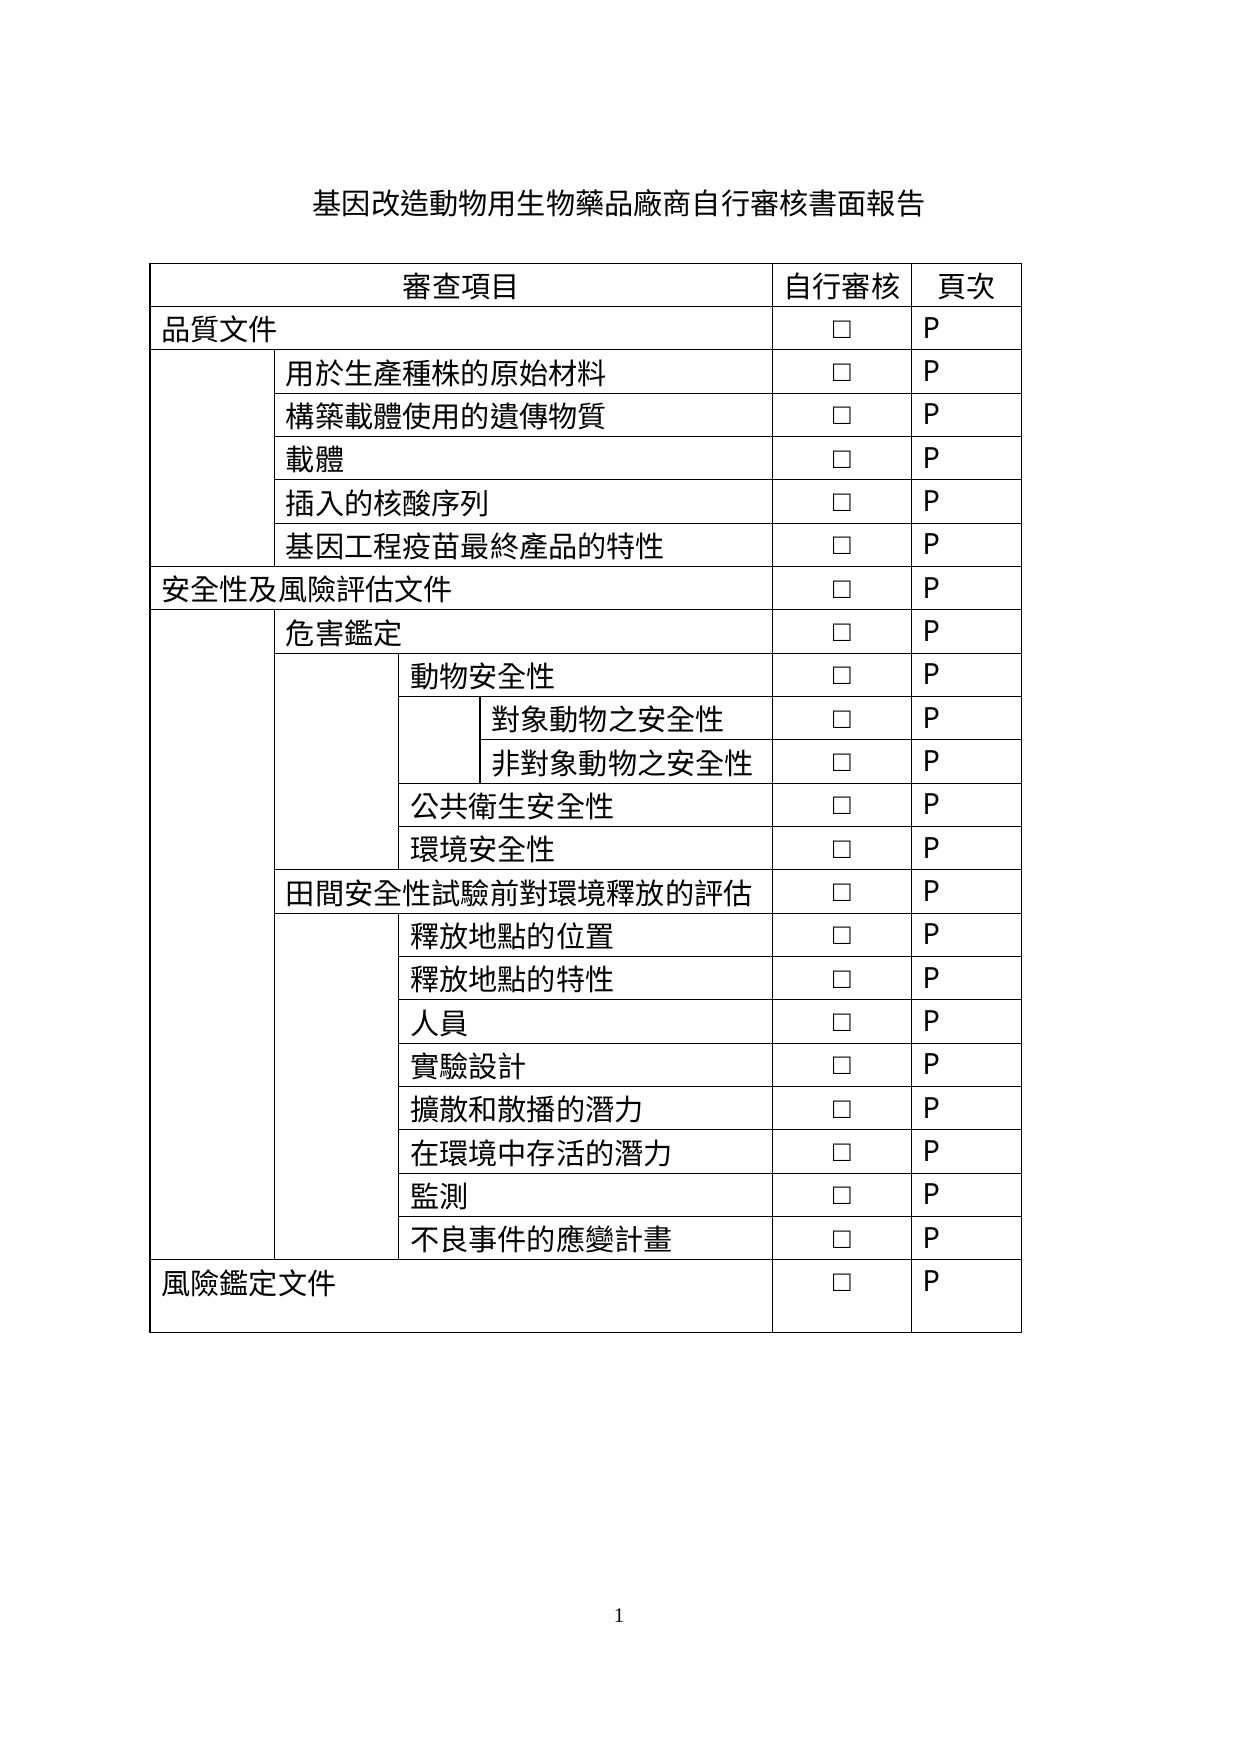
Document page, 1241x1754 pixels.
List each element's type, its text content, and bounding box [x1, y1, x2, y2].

table_cell □ [773, 610, 911, 653]
table_cell 品質文件 [151, 307, 772, 349]
table_cell 人員 [399, 1000, 772, 1043]
table_cell □ [773, 654, 911, 696]
table_cell P [912, 567, 1021, 609]
table_cell □ [773, 1260, 911, 1332]
table_cell 實驗設計 [399, 1044, 772, 1086]
table_cell P [912, 524, 1021, 566]
table_cell P [912, 1260, 1021, 1332]
table_cell □ [773, 307, 911, 349]
table_cell P [912, 1087, 1021, 1129]
table_cell P [912, 870, 1021, 913]
table_cell P [912, 1044, 1021, 1086]
table_cell □ [773, 350, 911, 393]
table_cell P [912, 394, 1021, 436]
table_cell 插入的核酸序列 [275, 480, 772, 523]
table_cell P [912, 914, 1021, 956]
table_cell 危害鑑定 [275, 610, 772, 653]
table_cell P [912, 480, 1021, 523]
table_cell 載體 [275, 437, 772, 479]
table_cell 公共衛生安全性 [399, 784, 772, 826]
table_cell 不良事件的應變計畫 [399, 1217, 772, 1259]
table_cell 環境安全性 [399, 827, 772, 869]
table_cell □ [773, 914, 911, 956]
table_cell □ [773, 1174, 911, 1216]
table_cell □ [773, 870, 911, 913]
table_cell P [912, 740, 1021, 783]
table_cell P [912, 1000, 1021, 1043]
table_cell □ [773, 1217, 911, 1259]
table_cell P [912, 437, 1021, 479]
table_cell □ [773, 1130, 911, 1173]
table_cell □ [773, 480, 911, 523]
table_cell 構築載體使用的遺傳物質 [275, 394, 772, 436]
table_cell P [912, 307, 1021, 349]
table_cell P [912, 1130, 1021, 1173]
table_cell 風險鑑定文件 [151, 1260, 772, 1332]
table_cell □ [773, 1087, 911, 1129]
table_cell [275, 654, 398, 869]
table_cell □ [773, 567, 911, 609]
table_cell □ [773, 437, 911, 479]
table_cell 田間安全性試驗前對環境釋放的評估 [275, 870, 772, 913]
table_cell P [912, 1174, 1021, 1216]
table_cell 安全性及風險評估文件 [151, 567, 772, 609]
table_cell [151, 610, 274, 1259]
table_cell □ [773, 524, 911, 566]
table_cell [275, 914, 398, 1259]
table_cell □ [773, 1044, 911, 1086]
table_cell P [912, 784, 1021, 826]
table_cell P [912, 654, 1021, 696]
table_cell [399, 697, 479, 783]
table_cell 動物安全性 [399, 654, 772, 696]
table_cell □ [773, 740, 911, 783]
table_cell P [912, 827, 1021, 869]
table_cell □ [773, 1000, 911, 1043]
table_cell □ [773, 784, 911, 826]
table_cell P [912, 1217, 1021, 1259]
table_cell P [912, 610, 1021, 653]
table_cell □ [773, 957, 911, 999]
table_header 自行審核 [773, 264, 911, 306]
table_cell 監測 [399, 1174, 772, 1216]
text 基因改造動物用生物藥品廠商自行審核書面報告 [150, 181, 1087, 223]
table_header 頁次 [912, 264, 1021, 306]
table_cell 擴散和散播的潛力 [399, 1087, 772, 1129]
table_cell P [912, 350, 1021, 393]
table_cell 非對象動物之安全性 [481, 740, 772, 783]
table_cell 對象動物之安全性 [481, 697, 772, 739]
table_cell 釋放地點的特性 [399, 957, 772, 999]
table_header 審查項目 [151, 264, 772, 306]
table_cell □ [773, 827, 911, 869]
table_cell 用於生產種株的原始材料 [275, 350, 772, 393]
table_cell 基因工程疫苗最終產品的特性 [275, 524, 772, 566]
table_cell 釋放地點的位置 [399, 914, 772, 956]
table_cell P [912, 957, 1021, 999]
table_cell 在環境中存活的潛力 [399, 1130, 772, 1173]
table_cell □ [773, 697, 911, 739]
table_cell [151, 350, 274, 566]
table_cell □ [773, 394, 911, 436]
table_cell P [912, 697, 1021, 739]
